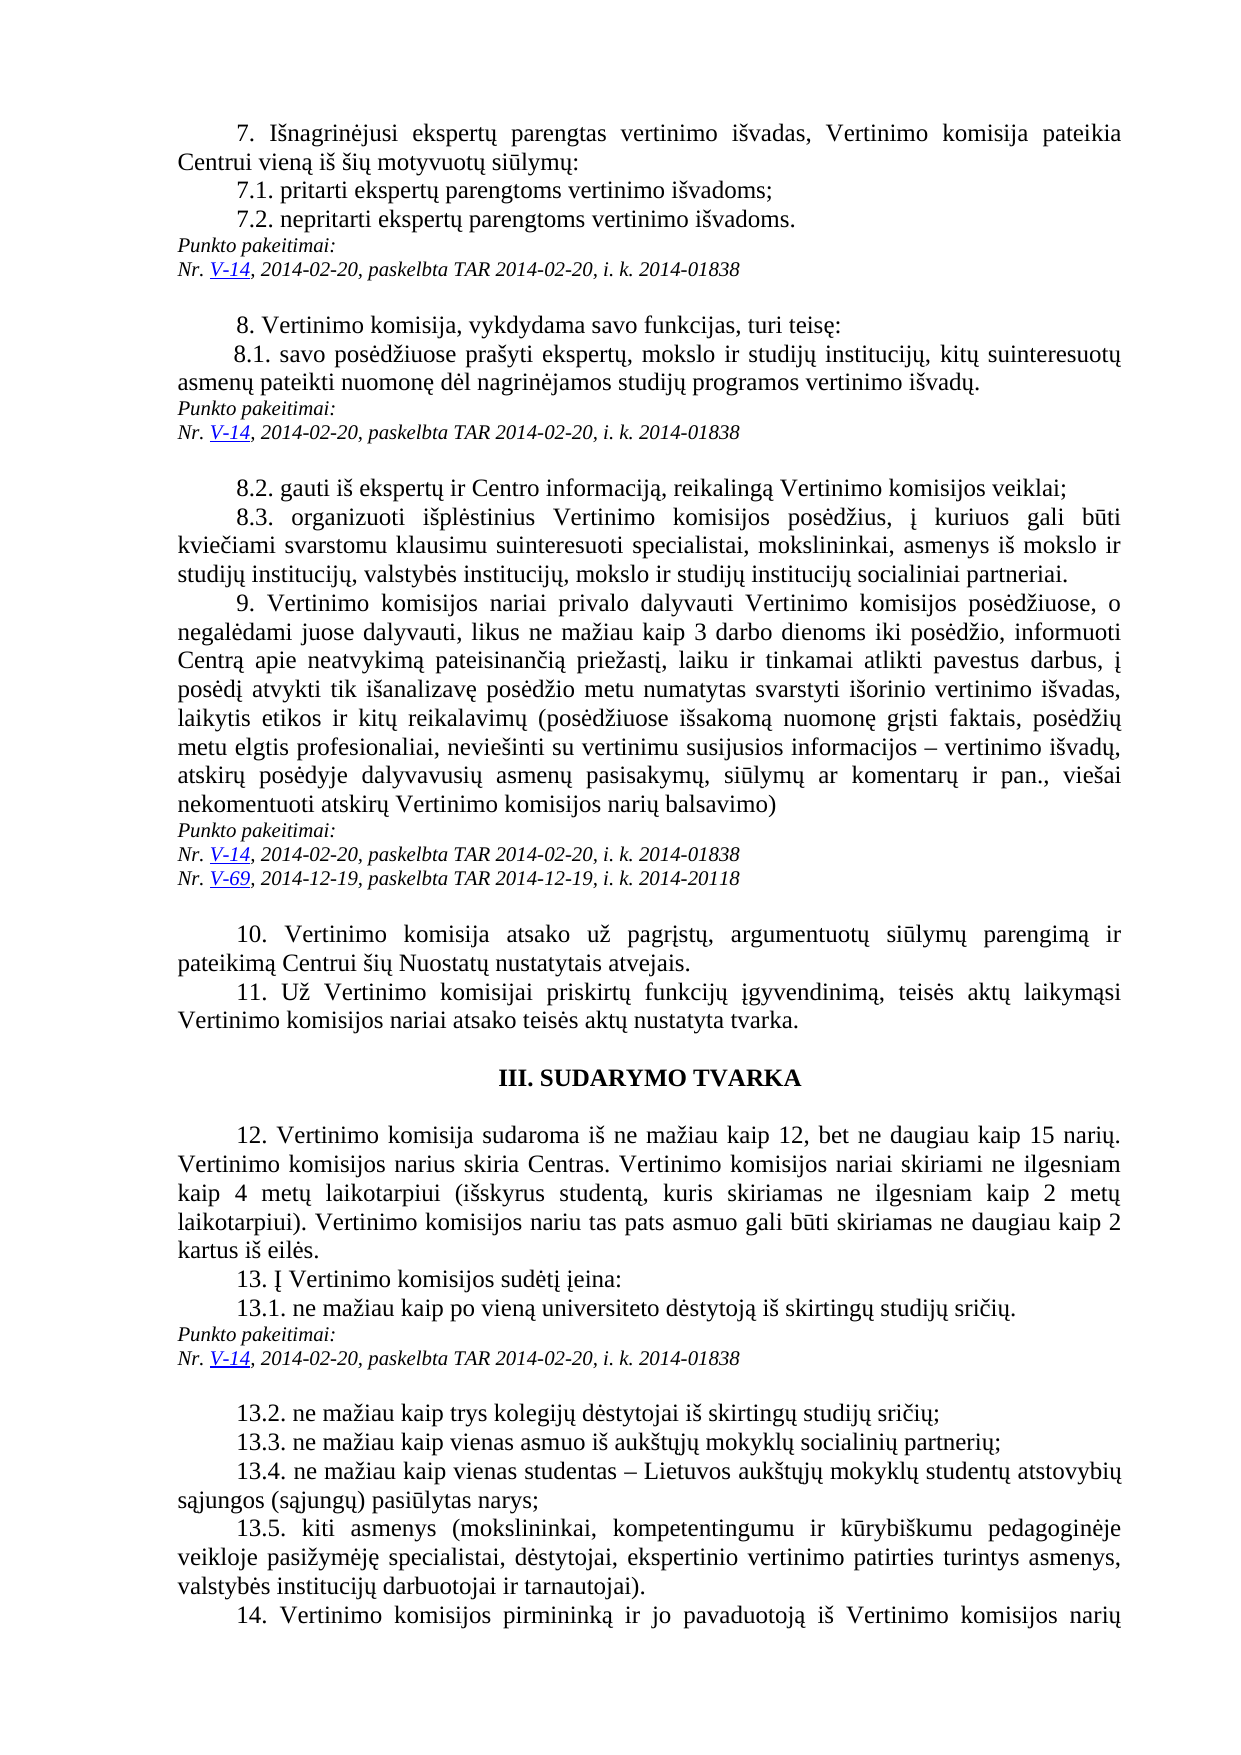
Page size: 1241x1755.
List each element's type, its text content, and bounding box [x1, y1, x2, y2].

text III. SUDARYMO TVARKA [177, 1063, 1122, 1092]
text 14. Vertinimo komisijos pirmininką ir jo pavaduotoją iš Vertinimo komisijos narių [177, 1600, 1122, 1628]
text 12. Vertinimo komisija sudaroma iš ne mažiau kaip 12, bet ne daugiau kaip 15 narių. Vertinimo komisijos narius skiria Centras. Vertinimo komisijos nariai skiriami ne ilgesniam kaip 4 metų laikotarpiui (išskyrus studentą, kuris skiriamas ne ilgesniam kaip 2 metų laikotarpiui). Vertinimo komisijos nariu tas pats asmuo gali būti skiriamas ne daugiau kaip 2 kartus iš eilės. [177, 1120, 1122, 1264]
text Nr. V-14, 2014-02-20, paskelbta TAR 2014-02-20, i. k. 2014-01838 [177, 420, 1122, 444]
text Nr. V-69, 2014-12-19, paskelbta TAR 2014-12-19, i. k. 2014-20118 [177, 866, 1122, 890]
text 11. Už Vertinimo komisijai priskirtų funkcijų įgyvendinimą, teisės aktų laikymąsi Vertinimo komisijos nariai atsako teisės aktų nustatyta tvarka. [177, 977, 1122, 1034]
text 10. Vertinimo komisija atsako už pagrįstų, argumentuotų siūlymų parengimą ir pateikimą Centrui šių Nuostatų nustatytais atvejais. [177, 919, 1122, 977]
text Nr. V-14, 2014-02-20, paskelbta TAR 2014-02-20, i. k. 2014-01838 [177, 257, 1122, 281]
text 13.4. ne mažiau kaip vienas studentas – Lietuvos aukštųjų mokyklų studentų atstovybių sąjungos (sąjungų) pasiūlytas narys; [177, 1456, 1122, 1513]
text 9. Vertinimo komisijos nariai privalo dalyvauti Vertinimo komisijos posėdžiuose, o negalėdami juose dalyvauti, likus ne mažiau kaip 3 darbo dienoms iki posėdžio, informuoti Centrą apie neatvykimą pateisinančią priežastį, laiku ir tinkamai atlikti pavestus darbus, į posėdį atvykti tik išanalizavę posėdžio metu numatytas svarstyti išorinio vertinimo išvadas, laikytis etikos ir kitų reikalavimų (posėdžiuose išsakomą nuomonę grįsti faktais, posėdžių metu elgtis profesionaliai, neviešinti su vertinimu susijusios informacijos – vertinimo išvadų, atskirų posėdyje dalyvavusių asmenų pasisakymų, siūlymų ar komentarų ir pan., viešai nekomentuoti atskirų Vertinimo komisijos narių balsavimo) [177, 588, 1122, 818]
text 7.2. nepritarti ekspertų parengtoms vertinimo išvadoms. [177, 204, 1122, 233]
text 13.5. kiti asmenys (mokslininkai, kompetentingumu ir kūrybiškumu pedagoginėje veikloje pasižymėję specialistai, dėstytojai, ekspertinio vertinimo patirties turintys asmenys, valstybės institucijų darbuotojai ir tarnautojai). [177, 1513, 1122, 1600]
text 8.3. organizuoti išplėstinius Vertinimo komisijos posėdžius, į kuriuos gali būti kviečiami svarstomu klausimu suinteresuoti specialistai, mokslininkai, asmenys iš mokslo ir studijų institucijų, valstybės institucijų, mokslo ir studijų institucijų socialiniai partneriai. [177, 502, 1122, 588]
text Punkto pakeitimai: [177, 1322, 1122, 1346]
text Nr. V-14, 2014-02-20, paskelbta TAR 2014-02-20, i. k. 2014-01838 [177, 842, 1122, 866]
text Punkto pakeitimai: [177, 233, 1122, 257]
text 13.3. ne mažiau kaip vienas asmuo iš aukštųjų mokyklų socialinių partnerių; [177, 1427, 1122, 1456]
text Punkto pakeitimai: [177, 818, 1122, 842]
text 13. Į Vertinimo komisijos sudėtį įeina: [177, 1264, 1122, 1293]
text Punkto pakeitimai: [177, 396, 1122, 420]
text 7. Išnagrinėjusi ekspertų parengtas vertinimo išvadas, Vertinimo komisija pateikia Centrui vieną iš šių motyvuotų siūlymų: [177, 118, 1122, 176]
text 7.1. pritarti ekspertų parengtoms vertinimo išvadoms; [177, 176, 1122, 204]
text 13.1. ne mažiau kaip po vieną universiteto dėstytoją iš skirtingų studijų sričių. [177, 1293, 1122, 1322]
text 8. Vertinimo komisija, vykdydama savo funkcijas, turi teisę: [177, 310, 1122, 339]
text 8.2. gauti iš ekspertų ir Centro informaciją, reikalingą Vertinimo komisijos veiklai; [177, 473, 1122, 502]
text Nr. V-14, 2014-02-20, paskelbta TAR 2014-02-20, i. k. 2014-01838 [177, 1346, 1122, 1370]
text 8.1. savo posėdžiuose prašyti ekspertų, mokslo ir studijų institucijų, kitų suinteresuotų asmenų pateikti nuomonę dėl nagrinėjamos studijų programos vertinimo išvadų. [177, 339, 1122, 396]
text 13.2. ne mažiau kaip trys kolegijų dėstytojai iš skirtingų studijų sričių; [177, 1398, 1122, 1427]
